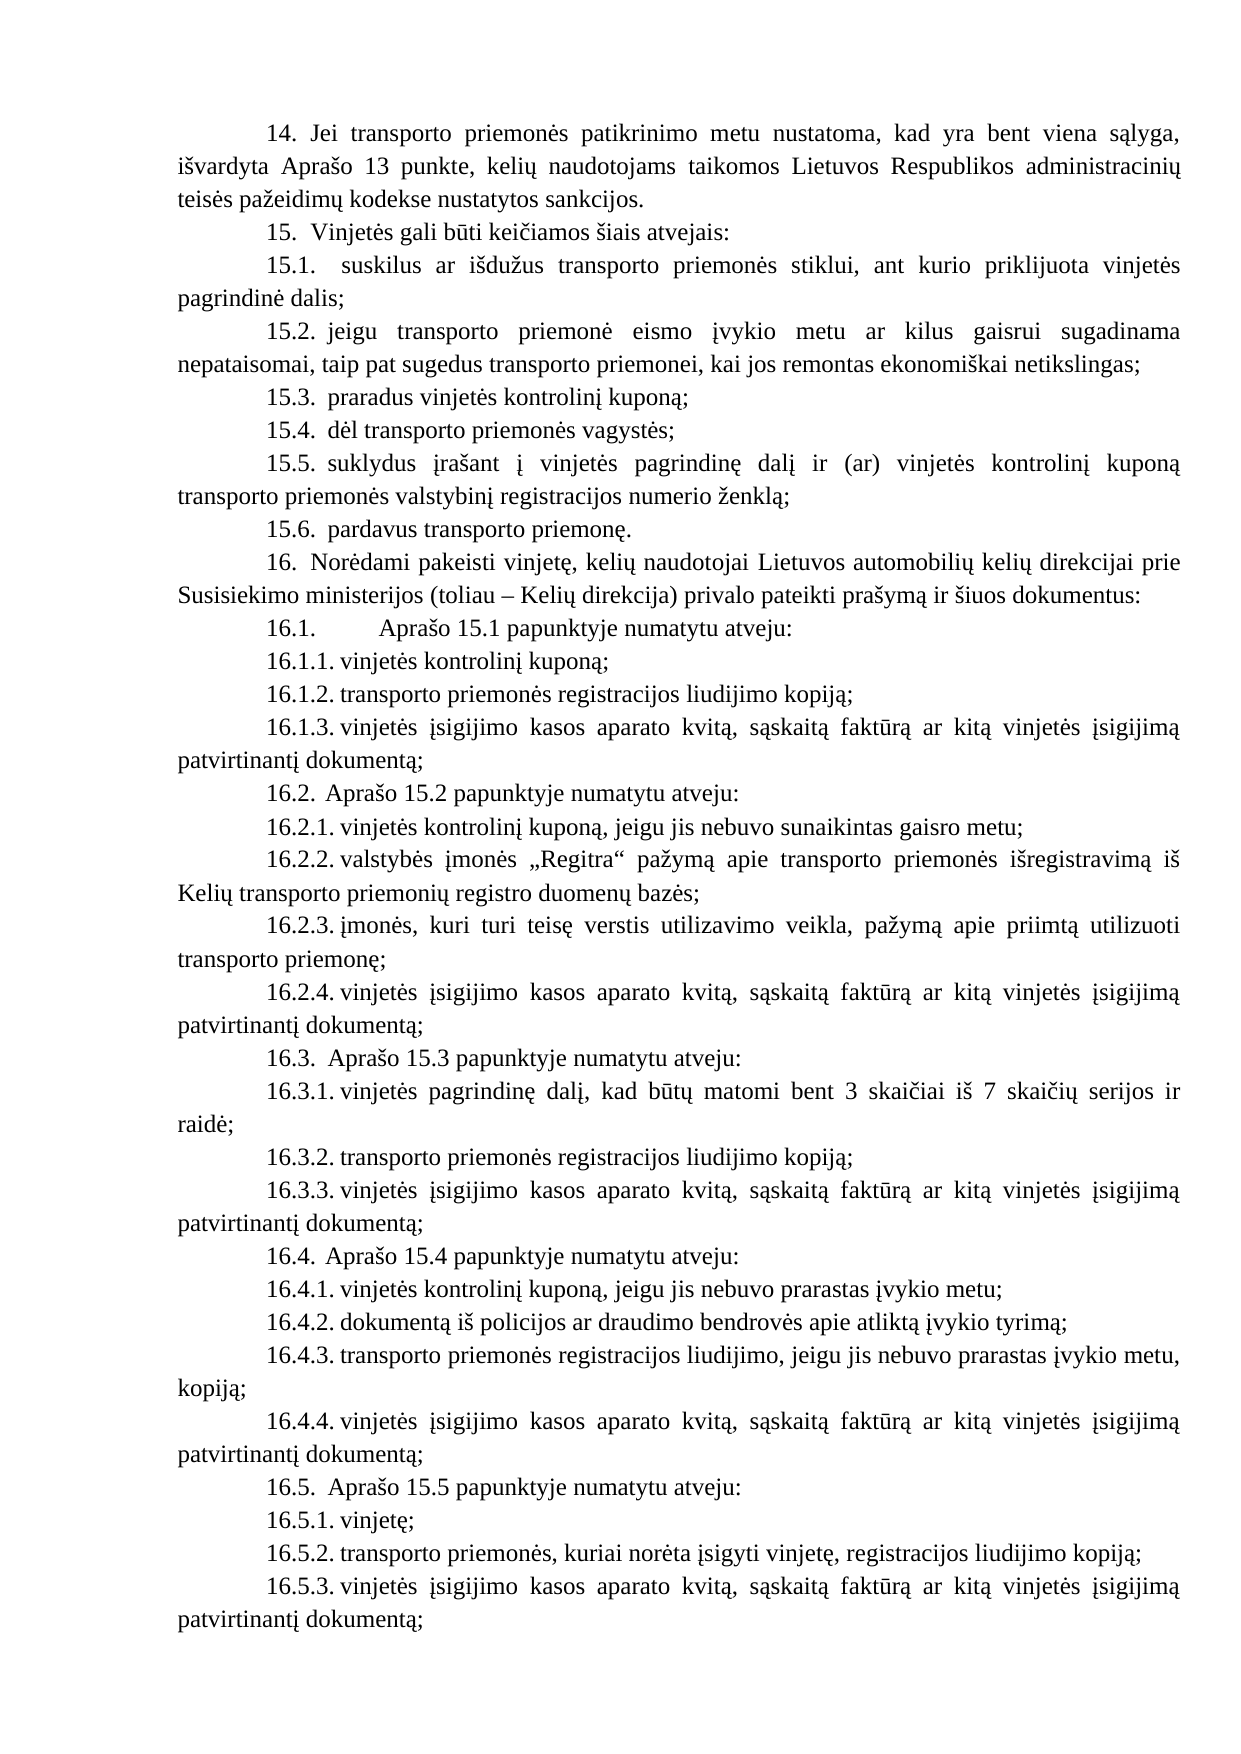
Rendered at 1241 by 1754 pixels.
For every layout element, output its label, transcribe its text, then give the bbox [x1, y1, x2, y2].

text 16.4.1. vinjetės kontrolinį kuponą, jeigu jis nebuvo prarastas įvykio metu; [177, 1274, 1181, 1303]
text 16.5. Aprašo 15.5 papunktyje numatytu atveju: [177, 1472, 1181, 1501]
text 16.2. Aprašo 15.2 papunktyje numatytu atveju: [177, 778, 1181, 807]
text 16.3. Aprašo 15.3 papunktyje numatytu atveju: [177, 1043, 1181, 1071]
text 16.4. Aprašo 15.4 papunktyje numatytu atveju: [266, 1241, 1181, 1269]
text 16.2.2. valstybės įmonės „Regitra“ pažymą apie transporto priemonės išregistravimą iš Kelių transporto priemonių registro duomenų bazės; [177, 844, 1181, 906]
text 16.4.4. vinjetės įsigijimo kasos aparato kvitą, sąskaitą faktūrą ar kitą vinjetės įsigijimą patvirtinantį dokumentą; [177, 1406, 1181, 1468]
text 15. Vinjetės gali būti keičiamos šiais atvejais: [177, 217, 1181, 246]
text 15.1. suskilus ar išdužus transporto priemonės stiklui, ant kurio priklijuota vinjetės pagrindinė dalis; [177, 250, 1181, 312]
text 16.2.1. vinjetės kontrolinį kuponą, jeigu jis nebuvo sunaikintas gaisro metu; [177, 812, 1181, 840]
text 16.2.3. įmonės, kuri turi teisę verstis utilizavimo veikla, pažymą apie priimtą utilizuoti transporto priemonę; [177, 911, 1181, 972]
text 15.2. jeigu transporto priemonė eismo įvykio metu ar kilus gaisrui sugadinama nepataisomai, taip pat sugedus transporto priemonei, kai jos remontas ekonomiškai netikslingas; [177, 316, 1181, 378]
text 16.5.3. vinjetės įsigijimo kasos aparato kvitą, sąskaitą faktūrą ar kitą vinjetės įsigijimą patvirtinantį dokumentą; [177, 1571, 1181, 1633]
text 15.6. pardavus transporto priemonę. [177, 514, 1181, 543]
text 15.3. praradus vinjetės kontrolinį kuponą; [177, 382, 1181, 411]
text 16.1.2. transporto priemonės registracijos liudijimo kopiją; [177, 679, 1181, 708]
text 15.4. dėl transporto priemonės vagystės; [177, 415, 1181, 444]
text 16. Norėdami pakeisti vinjetę, kelių naudotojai Lietuvos automobilių kelių direkcijai prie Susisiekimo ministerijos (toliau – Kelių direkcija) privalo pateikti prašymą ir šiuos dokumentus: [177, 547, 1181, 609]
text 16.3.1. vinjetės pagrindinę dalį, kad būtų matomi bent 3 skaičiai iš 7 skaičių serijos ir raidė; [177, 1076, 1181, 1137]
text 16.4.3. transporto priemonės registracijos liudijimo, jeigu jis nebuvo prarastas įvykio metu, kopiją; [177, 1340, 1181, 1402]
text 16.3.2. transporto priemonės registracijos liudijimo kopiją; [177, 1142, 1181, 1171]
text 16.1.1. vinjetės kontrolinį kuponą; [177, 646, 1181, 675]
text 16.2.4. vinjetės įsigijimo kasos aparato kvitą, sąskaitą faktūrą ar kitą vinjetės įsigijimą patvirtinantį dokumentą; [177, 977, 1181, 1038]
text 16.4.2. dokumentą iš policijos ar draudimo bendrovės apie atliktą įvykio tyrimą; [177, 1307, 1181, 1336]
text 14. Jei transporto priemonės patikrinimo metu nustatoma, kad yra bent viena sąlyga, išvardyta Aprašo 13 punkte, kelių naudotojams taikomos Lietuvos Respublikos administracinių teisės pažeidimų kodekse nustatytos sankcijos. [177, 118, 1181, 213]
text 15.5. suklydus įrašant į vinjetės pagrindinę dalį ir (ar) vinjetės kontrolinį kuponą transporto priemonės valstybinį registracijos numerio ženklą; [177, 448, 1181, 510]
text 16.1. Aprašo 15.1 papunktyje numatytu atveju: [266, 613, 1181, 642]
text 16.5.2. transporto priemonės, kuriai norėta įsigyti vinjetę, registracijos liudijimo kopiją; [177, 1538, 1181, 1567]
text 16.1.3. vinjetės įsigijimo kasos aparato kvitą, sąskaitą faktūrą ar kitą vinjetės įsigijimą patvirtinantį dokumentą; [177, 712, 1181, 774]
text 16.3.3. vinjetės įsigijimo kasos aparato kvitą, sąskaitą faktūrą ar kitą vinjetės įsigijimą patvirtinantį dokumentą; [177, 1175, 1181, 1237]
text 16.5.1. vinjetę; [177, 1505, 1181, 1534]
